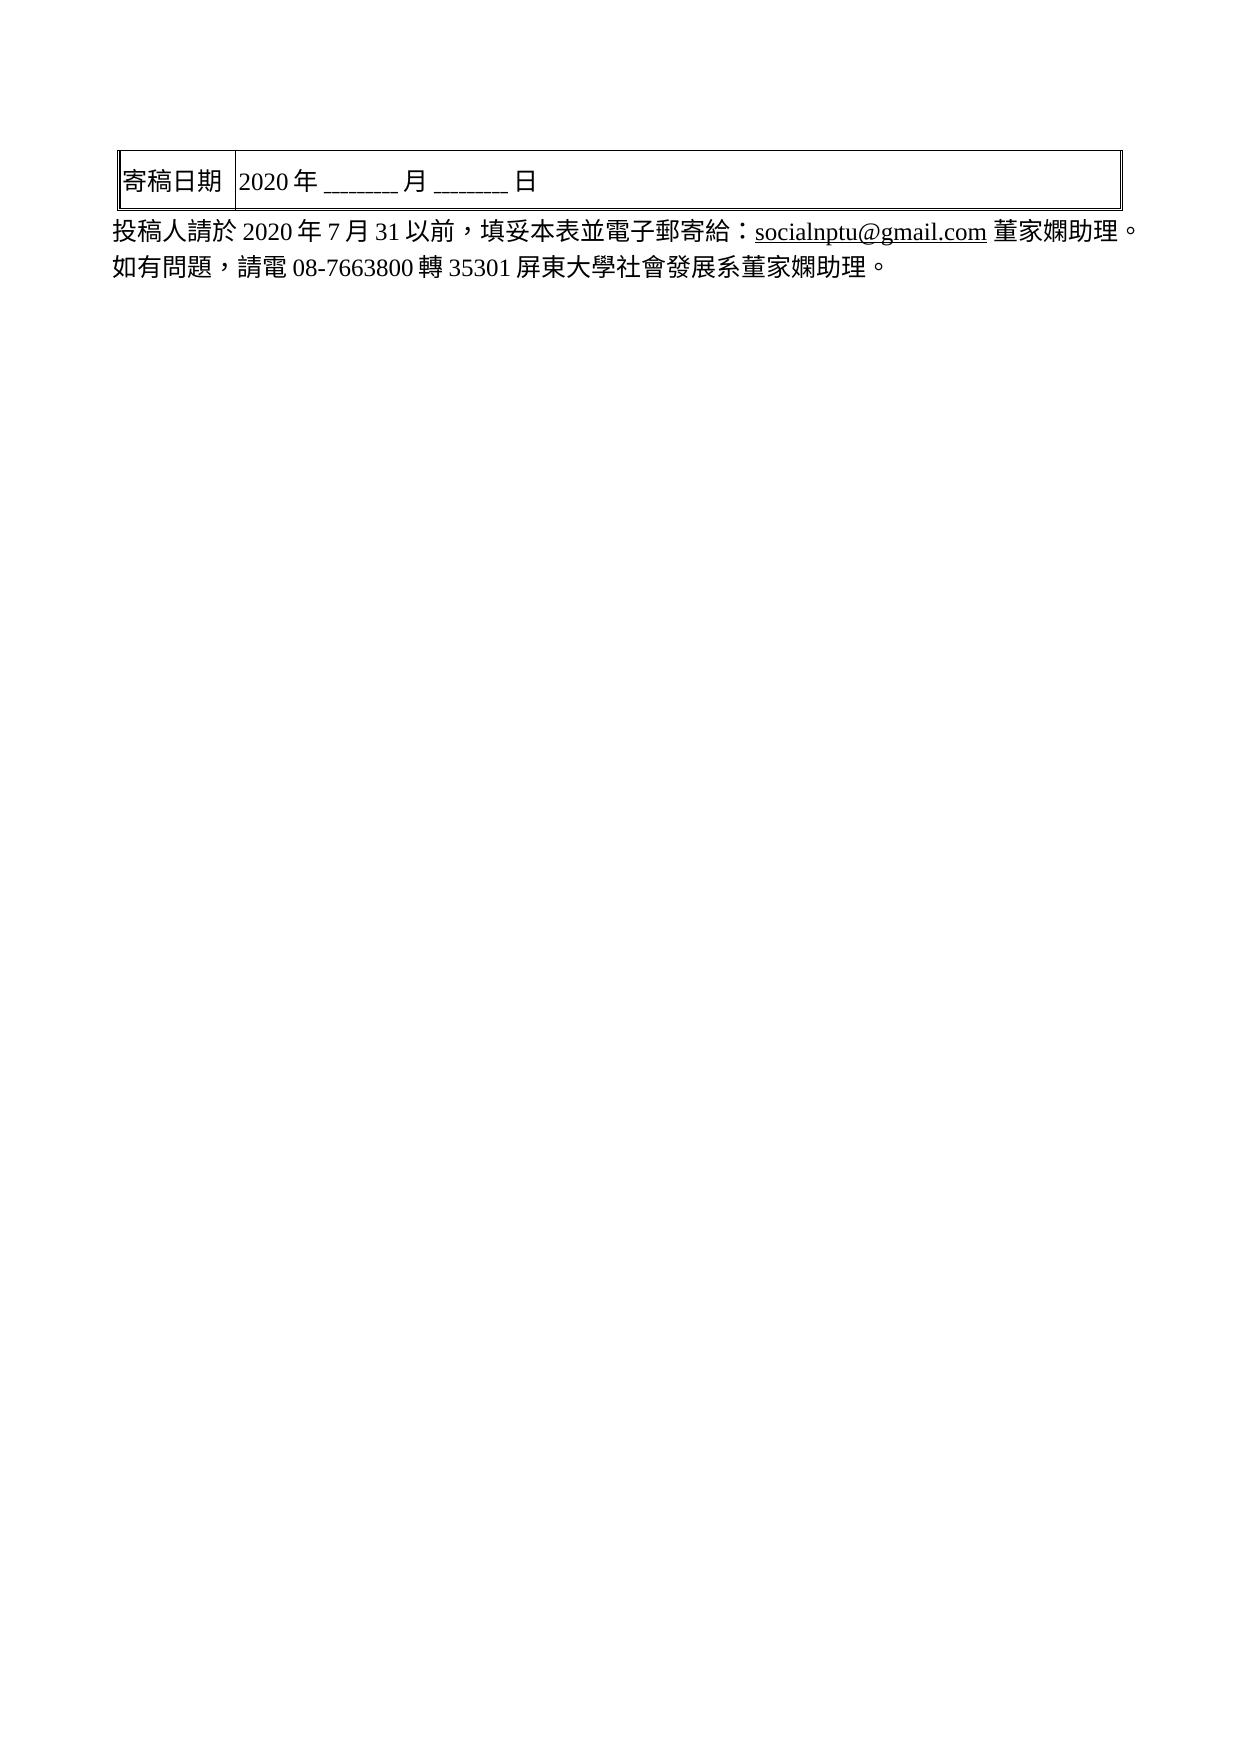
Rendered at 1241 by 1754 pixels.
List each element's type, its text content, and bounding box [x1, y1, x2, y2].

text 投稿人請於2020年7月31以前，填妥本表並電子郵寄給：socialnptu@gmail.com 董家嫻助理。 [112, 211, 1128, 248]
table_cell 寄稿日期 [121, 151, 235, 208]
text 如有問題，請電08-7663800轉35301屏東大學社會發展系董家嫻助理。 [112, 248, 1128, 284]
table_cell 2020年ˍˍˍˍˍˍˍˍˍ月ˍˍˍˍˍˍˍˍˍ日 [236, 151, 1120, 208]
